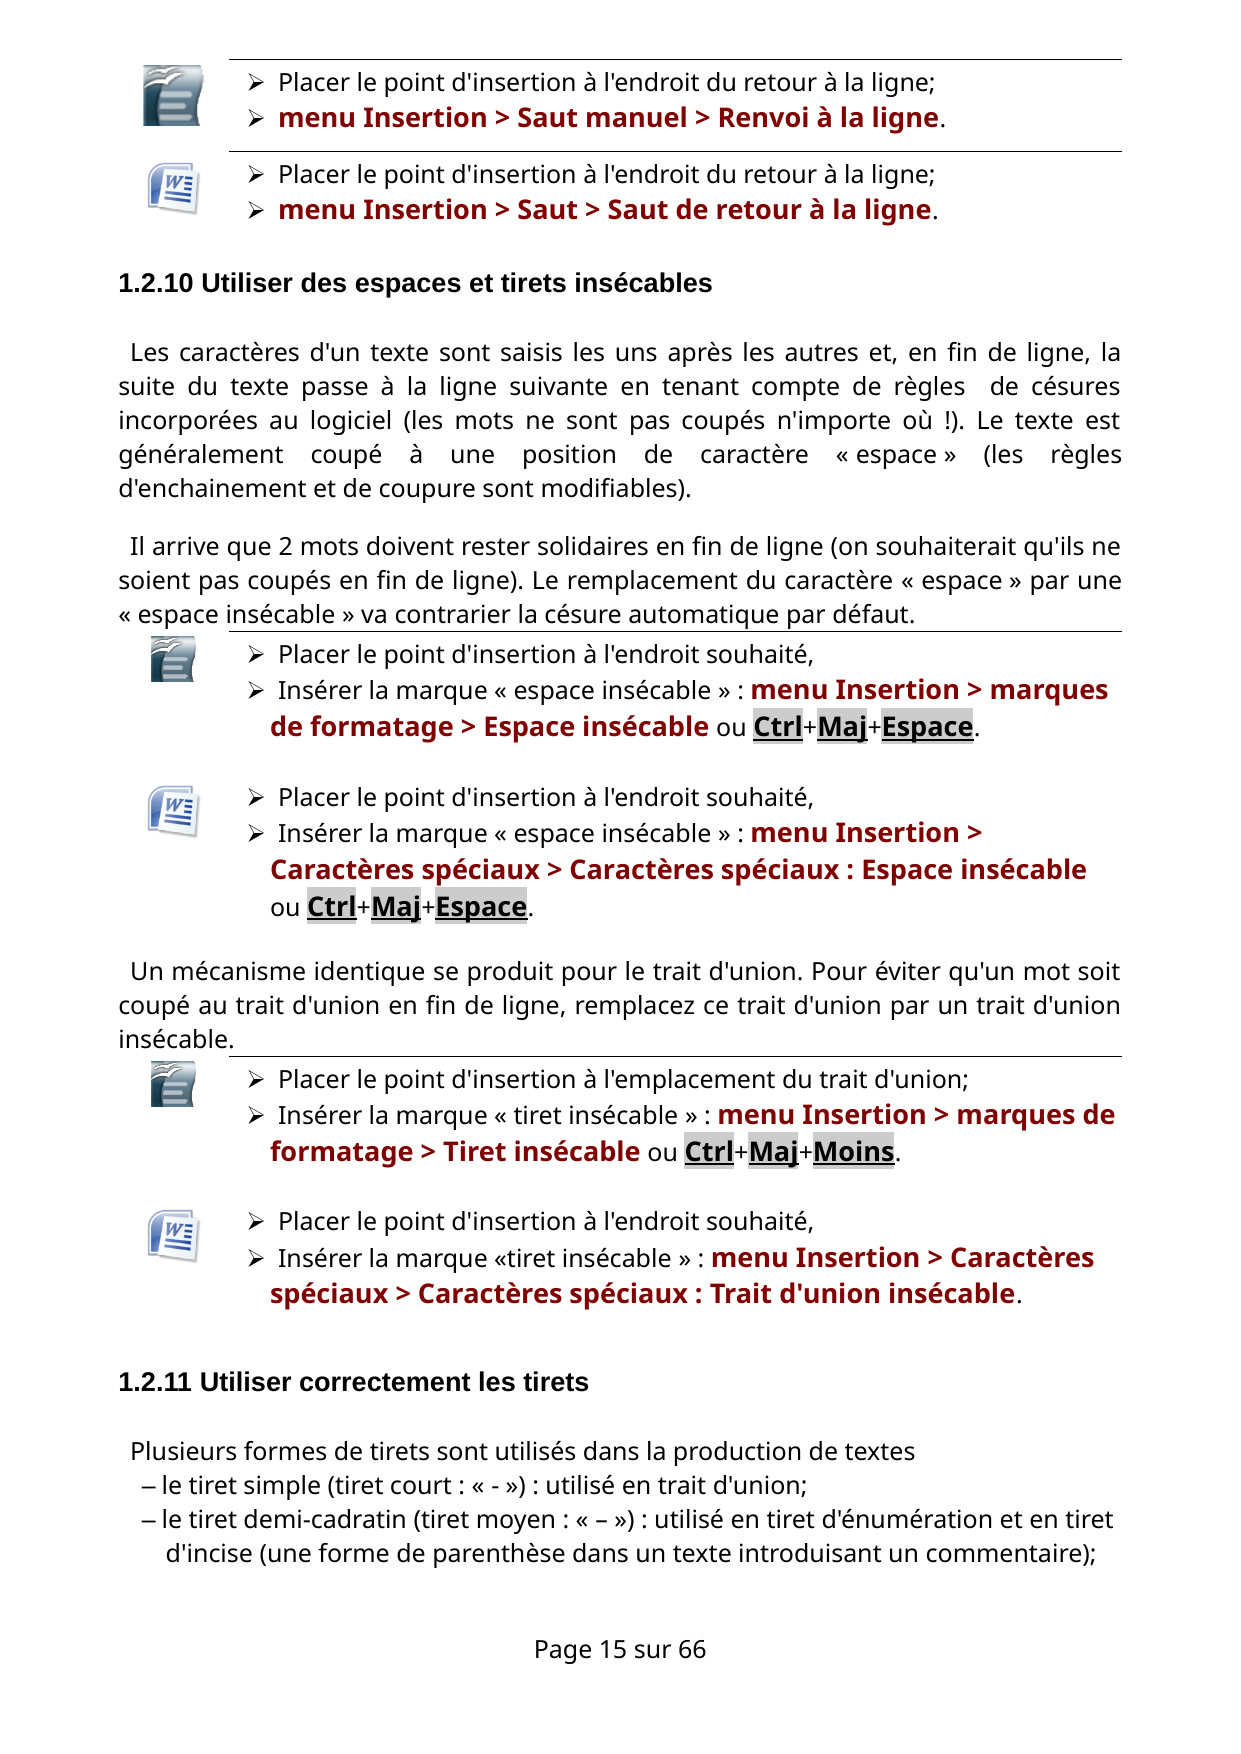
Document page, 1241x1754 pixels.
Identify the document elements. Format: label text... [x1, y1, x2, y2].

table_header [118, 151, 229, 242]
table_header Placer le point d'insertion à l'endroit souhaité, Insérer la marque « espace insécable » : menu Insertion > marques de formatage > Espace insécable ou Ctrl+Maj+Espace. [229, 632, 1122, 773]
picture [151, 1061, 196, 1107]
table_cell [118, 1198, 229, 1341]
list le tiret demi-cadratin (tiret moyen : « – ») : utilisé en tiret d'énumération et en tiret d'incise (une forme de parenthèse dans un texte introduisant un commentaire); [130, 1502, 1122, 1570]
table_cell [118, 774, 229, 930]
text Les caractères d'un texte sont saisis les uns après les autres et, en fin de ligne, la suite du texte passe à la ligne suivante en tenant compte de règles de césures incorporées au logiciel (les mots ne sont pas coupés n'importe où !). Le texte est généralement coupé à une position de caractère « espace » (les règles d'enchainement et de coupure sont modifiables). [118, 334, 1122, 505]
picture [143, 779, 203, 839]
subtitle Utiliser des espaces et tirets insécables [118, 267, 1122, 298]
text Un mécanisme identique se produit pour le trait d'union. Pour éviter qu'un mot soit coupé au trait d'union en fin de ligne, remplacez ce trait d'union par un trait d'union insécable. [118, 953, 1122, 1056]
table_header [118, 1056, 229, 1198]
table_cell Placer le point d'insertion à l'endroit souhaité, Insérer la marque « espace insécable » : menu Insertion > Caractères spéciaux > Caractères spéciaux : Espace insécable ou Ctrl+Maj+Espace. [229, 774, 1122, 930]
picture [143, 65, 204, 126]
picture [143, 1204, 203, 1264]
table_header [118, 59, 229, 151]
picture [151, 636, 196, 682]
table_header Placer le point d'insertion à l'emplacement du trait d'union; Insérer la marque « tiret insécable » : menu Insertion > marques de formatage > Tiret insécable ou Ctrl+Maj+Moins. [229, 1057, 1122, 1198]
subtitle Utiliser correctement les tirets [118, 1366, 1122, 1397]
table_cell Placer le point d'insertion à l'endroit souhaité, Insérer la marque «tiret insécable » : menu Insertion > Caractères spéciaux > Caractères spéciaux : Trait d'union insécable. [229, 1198, 1122, 1341]
text Il arrive que 2 mots doivent rester solidaires en fin de ligne (on souhaiterait qu'ils ne soient pas coupés en fin de ligne). Le remplacement du caractère « espace » par une « espace insécable » va contrarier la césure automatique par défaut. [118, 528, 1122, 631]
table_header [118, 631, 229, 773]
list le tiret simple (tiret court : « - ») : utilisé en trait d'union; [130, 1468, 1122, 1502]
picture [143, 156, 203, 216]
text Plusieurs formes de tirets sont utilisés dans la production de textes [118, 1433, 1122, 1468]
table_header Placer le point d'insertion à l'endroit du retour à la ligne; menu Insertion > Saut > Saut de retour à la ligne. [229, 152, 1122, 242]
table_header Placer le point d'insertion à l'endroit du retour à la ligne; menu Insertion > Saut manuel > Renvoi à la ligne. [229, 60, 1122, 151]
